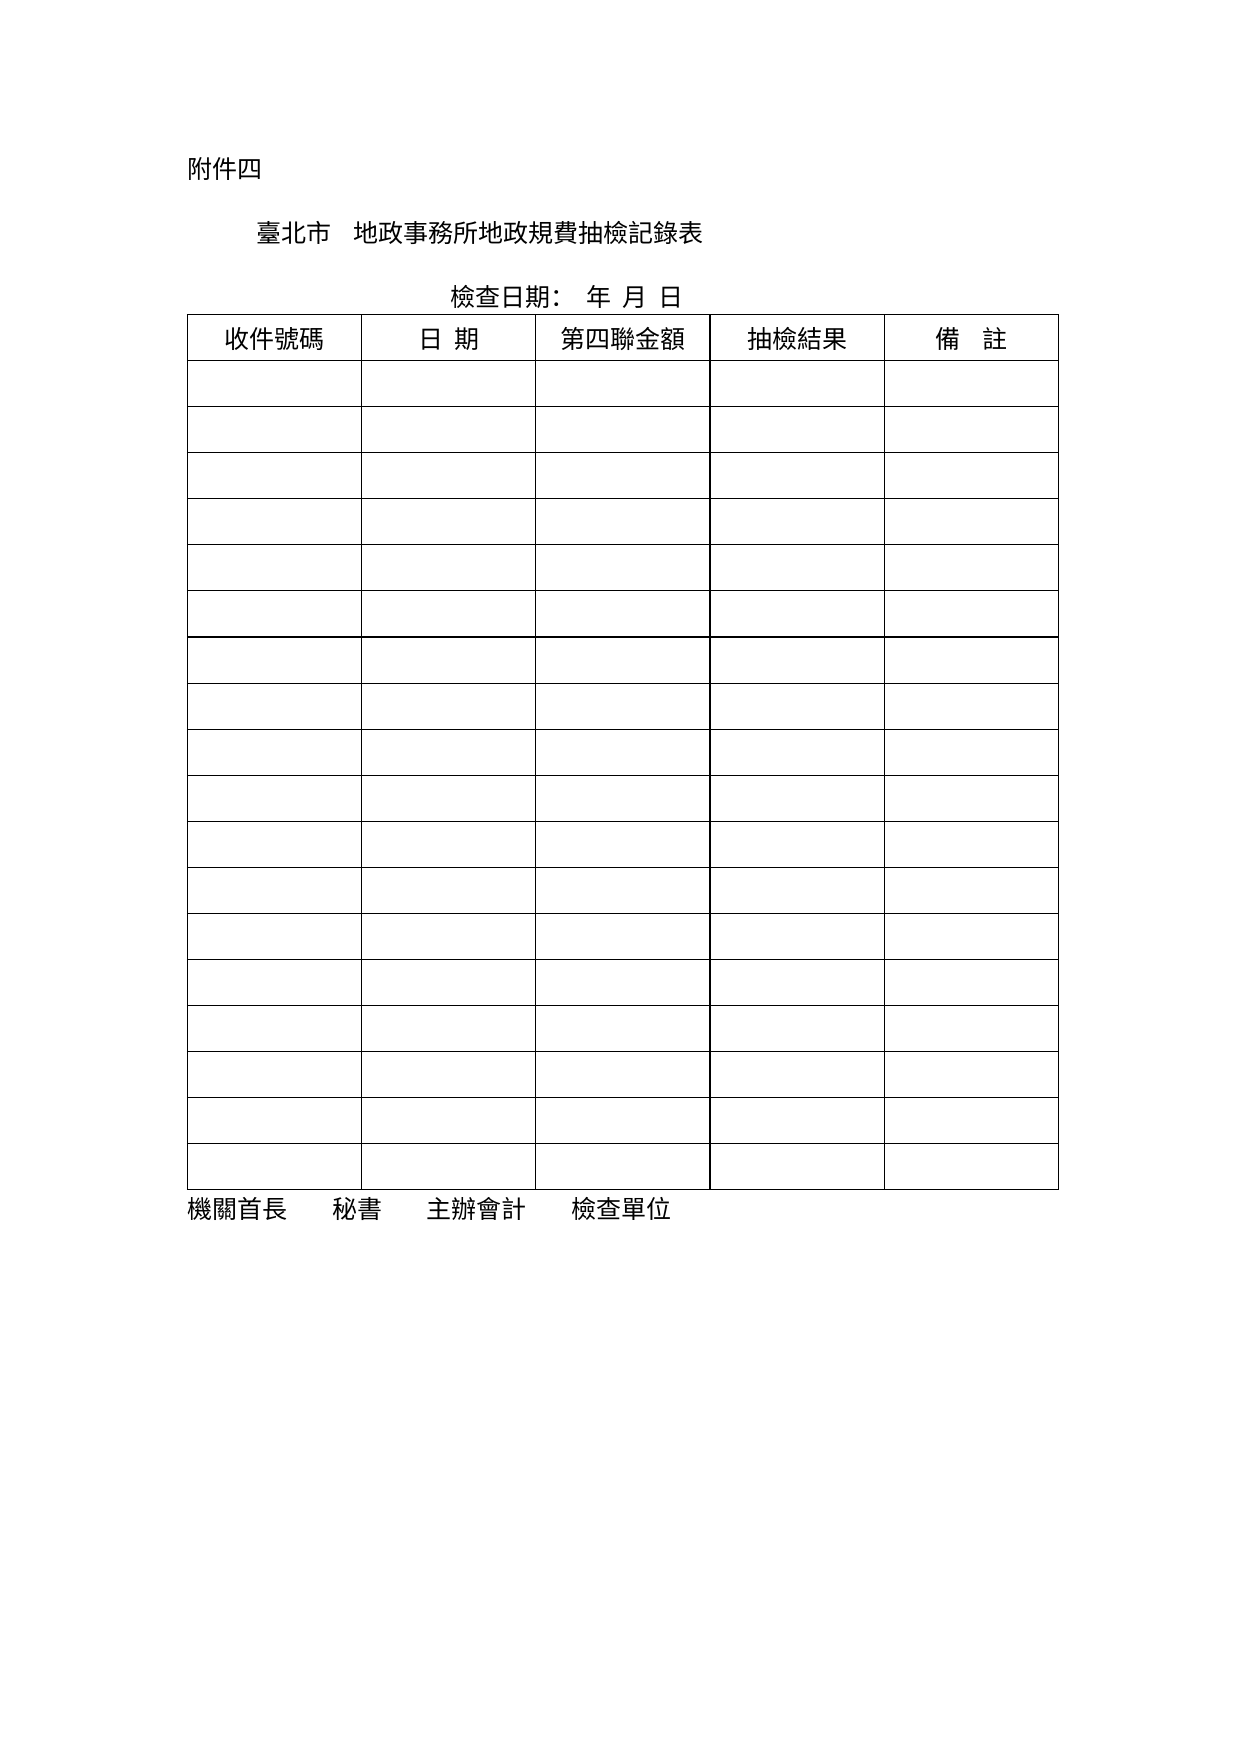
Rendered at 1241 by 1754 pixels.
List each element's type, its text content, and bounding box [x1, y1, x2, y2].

table_cell [711, 1052, 884, 1097]
table_cell [711, 914, 884, 959]
table_cell [536, 776, 709, 821]
table_cell [188, 453, 361, 498]
table_cell [885, 730, 1058, 774]
table_cell [885, 1144, 1058, 1189]
table_cell [536, 499, 709, 544]
table_header 備 註 [885, 315, 1058, 360]
table_cell [536, 453, 709, 498]
table_cell [536, 1144, 709, 1189]
table_cell [885, 499, 1058, 544]
table_cell [885, 638, 1058, 682]
table_header 第四聯金額 [536, 315, 709, 360]
table_cell [711, 638, 884, 682]
table_cell [188, 684, 361, 728]
table_cell [885, 1052, 1058, 1097]
table_cell [188, 591, 361, 636]
table_cell [536, 591, 709, 636]
text 機關首長 秘書 主辦會計 檢查單位 [187, 1190, 1053, 1226]
table_cell [536, 1098, 709, 1143]
table_header 抽檢結果 [711, 315, 884, 360]
table_cell [188, 1052, 361, 1097]
table_cell [188, 960, 361, 1005]
table_cell [362, 960, 535, 1005]
table_cell [188, 545, 361, 590]
table_cell [362, 361, 535, 406]
table_cell [711, 1006, 884, 1051]
table_cell [536, 684, 709, 728]
table_cell [362, 868, 535, 913]
table_cell [536, 730, 709, 774]
table_cell [885, 1098, 1058, 1143]
table_cell [362, 407, 535, 452]
table_cell [188, 499, 361, 544]
table_header 日 期 [362, 315, 535, 360]
table_cell [536, 407, 709, 452]
table_cell [188, 822, 361, 867]
table_cell [885, 407, 1058, 452]
table_cell [711, 684, 884, 728]
table_cell [885, 776, 1058, 821]
table_cell [362, 1006, 535, 1051]
table_cell [711, 591, 884, 636]
table_cell [711, 545, 884, 590]
table_cell [188, 407, 361, 452]
table_cell [362, 453, 535, 498]
table_cell [188, 1144, 361, 1189]
table_cell [536, 868, 709, 913]
table_cell [362, 914, 535, 959]
table_cell [536, 914, 709, 959]
table_cell [711, 960, 884, 1005]
table_cell [188, 914, 361, 959]
table_cell [885, 822, 1058, 867]
table_cell [188, 638, 361, 682]
text 臺北市 地政事務所地政規費抽檢記錄表 [187, 214, 1053, 250]
table_cell [536, 638, 709, 682]
table_cell [885, 868, 1058, 913]
table_cell [885, 960, 1058, 1005]
table_cell [711, 1098, 884, 1143]
table_cell [711, 868, 884, 913]
table_cell [188, 1006, 361, 1051]
table_cell [885, 545, 1058, 590]
text 檢查日期： 年 月 日 [187, 278, 1053, 314]
table_cell [885, 361, 1058, 406]
table_cell [362, 1052, 535, 1097]
text 附件四 [187, 150, 1053, 186]
table_cell [362, 1144, 535, 1189]
table_cell [536, 822, 709, 867]
table_cell [711, 361, 884, 406]
table_cell [536, 361, 709, 406]
table_cell [711, 407, 884, 452]
table_cell [711, 776, 884, 821]
table_cell [536, 960, 709, 1005]
table_cell [188, 730, 361, 774]
table_cell [188, 868, 361, 913]
table_cell [885, 1006, 1058, 1051]
table_cell [885, 684, 1058, 728]
table_cell [711, 499, 884, 544]
table_cell [362, 1098, 535, 1143]
table_cell [711, 453, 884, 498]
table_cell [362, 776, 535, 821]
table_cell [536, 1052, 709, 1097]
table_cell [188, 1098, 361, 1143]
table_cell [711, 730, 884, 774]
table_cell [362, 545, 535, 590]
table_cell [711, 822, 884, 867]
table_cell [362, 684, 535, 728]
table_cell [188, 776, 361, 821]
table_cell [362, 638, 535, 682]
table_cell [536, 545, 709, 590]
table_header 收件號碼 [188, 315, 361, 360]
table_cell [362, 822, 535, 867]
table_cell [885, 591, 1058, 636]
table_cell [362, 499, 535, 544]
table_cell [188, 361, 361, 406]
table_cell [362, 591, 535, 636]
table_cell [885, 453, 1058, 498]
table_cell [536, 1006, 709, 1051]
table_cell [711, 1144, 884, 1189]
table_cell [885, 914, 1058, 959]
table_cell [362, 730, 535, 774]
